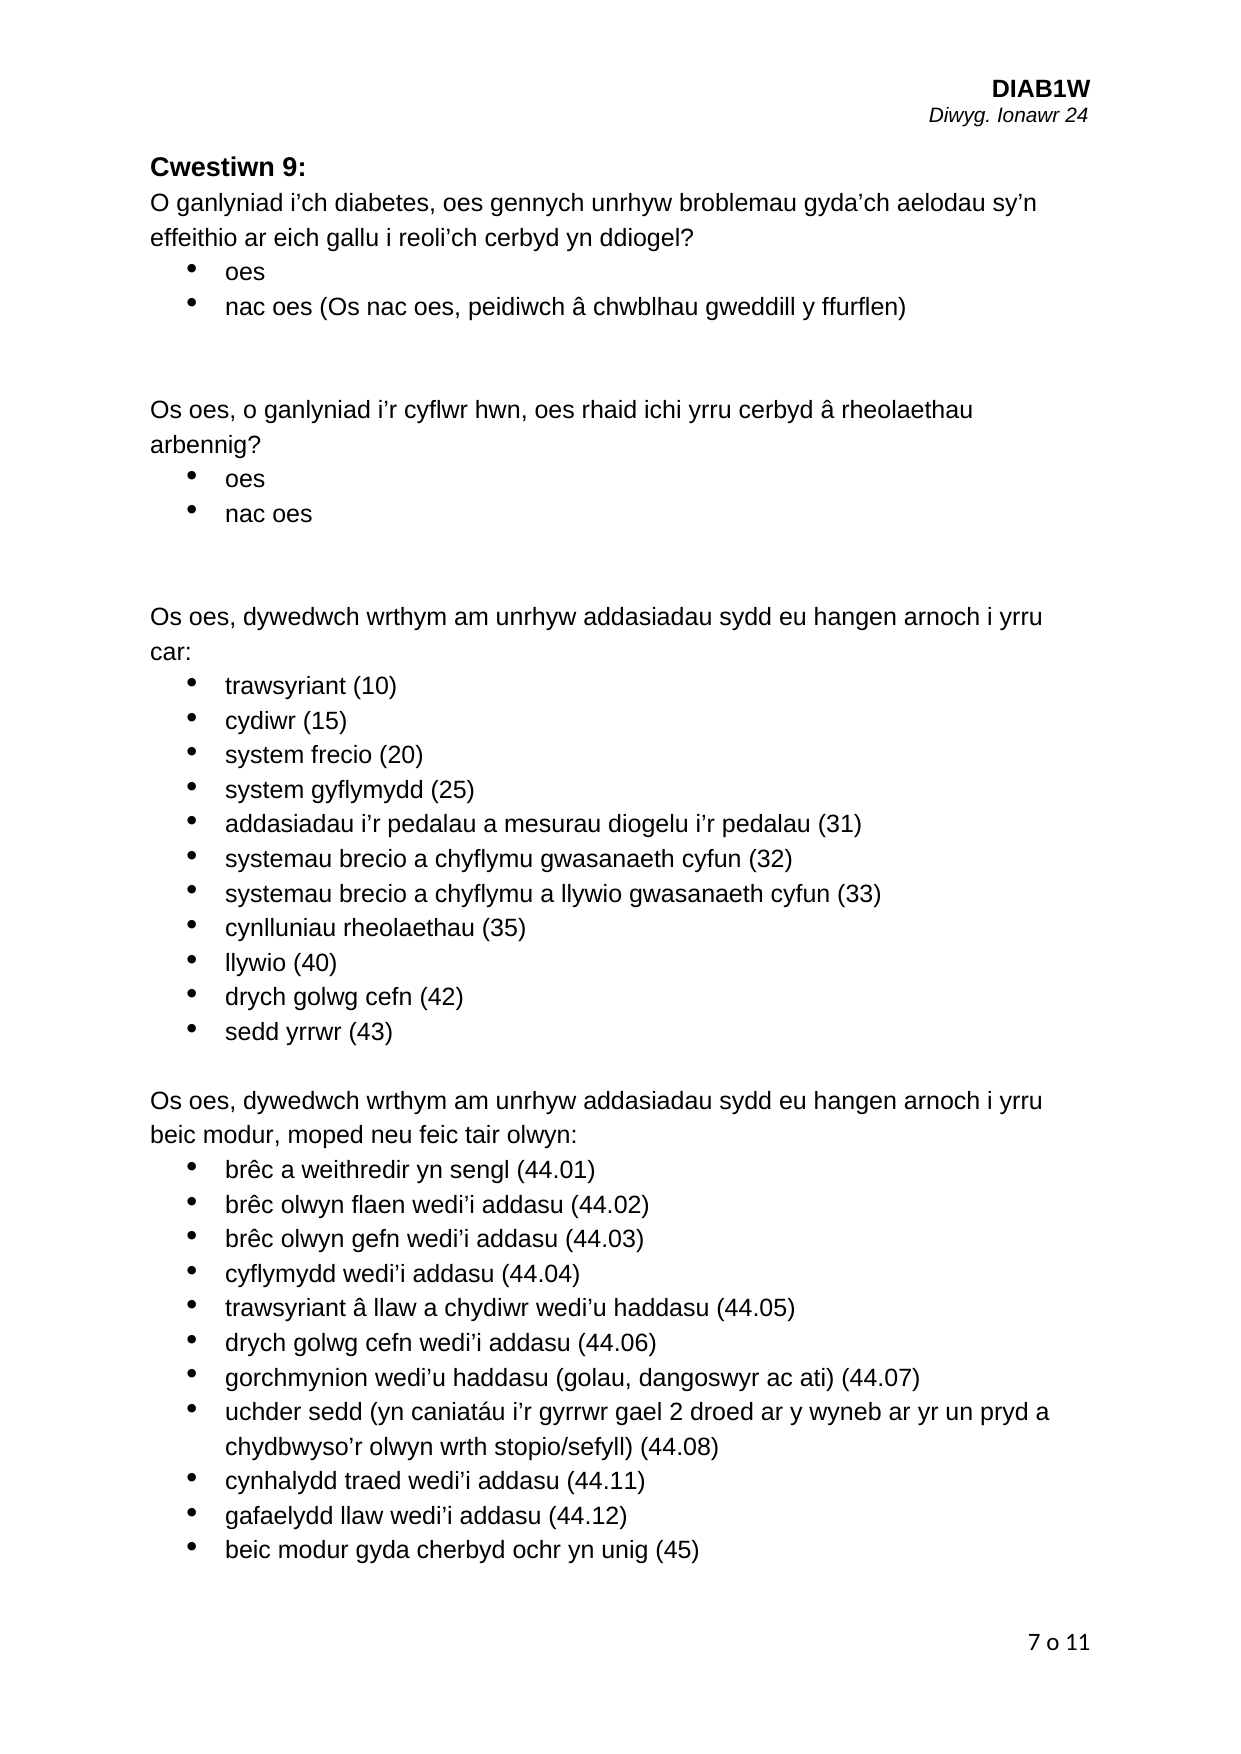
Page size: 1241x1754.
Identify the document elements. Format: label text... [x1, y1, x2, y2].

list system frecio (20) [187, 740, 1090, 769]
list cynhalydd traed wedi’i addasu (44.11) [187, 1466, 1090, 1495]
text O ganlyniad i’ch diabetes, oes gennych unrhyw broblemau gyda’ch aelodau sy’n effeithio ar eich gallu i reoli’ch cerbyd yn ddiogel? [150, 188, 1090, 251]
list nac oes (Os nac oes, peidiwch â chwblhau gweddill y ffurflen) [187, 292, 1090, 320]
list brêc olwyn flaen wedi’i addasu (44.02) [187, 1189, 1090, 1218]
list system gyflymydd (25) [187, 775, 1090, 804]
list oes [187, 257, 1090, 286]
list systemau brecio a chyflymu a llywio gwasanaeth cyfun (33) [187, 879, 1090, 907]
list trawsyriant â llaw a chydiwr wedi’u haddasu (44.05) [187, 1293, 1090, 1322]
list sedd yrrwr (43) [187, 1017, 1090, 1046]
text Os oes, dywedwch wrthym am unrhyw addasiadau sydd eu hangen arnoch i yrru beic modur, moped neu feic tair olwyn: [150, 1086, 1090, 1149]
list cynlluniau rheolaethau (35) [187, 913, 1090, 942]
list drych golwg cefn (42) [187, 982, 1090, 1011]
list cydiwr (15) [187, 706, 1090, 734]
list gorchmynion wedi’u haddasu (golau, dangoswyr ac ati) (44.07) [187, 1362, 1090, 1391]
list addasiadau i’r pedalau a mesurau diogelu i’r pedalau (31) [187, 809, 1090, 838]
list nac oes [187, 499, 1090, 527]
list trawsyriant (10) [187, 671, 1090, 700]
list beic modur gyda cherbyd ochr yn unig (45) [187, 1535, 1090, 1564]
list drych golwg cefn wedi’i addasu (44.06) [187, 1328, 1090, 1357]
list gafaelydd llaw wedi’i addasu (44.12) [187, 1501, 1090, 1529]
text Os oes, o ganlyniad i’r cyflwr hwn, oes rhaid ichi yrru cerbyd â rheolaethau arbennig? [150, 395, 1090, 458]
text Os oes, dywedwch wrthym am unrhyw addasiadau sydd eu hangen arnoch i yrru car: [150, 602, 1090, 665]
text Cwestiwn 9: [150, 151, 1090, 182]
list cyflymydd wedi’i addasu (44.04) [187, 1259, 1090, 1288]
list uchder sedd (yn caniatáu i’r gyrrwr gael 2 droed ar y wyneb ar yr un pryd a chydbwyso’r olwyn wrth stopio/sefyll) (44.08) [187, 1397, 1090, 1460]
list systemau brecio a chyflymu gwasanaeth cyfun (32) [187, 844, 1090, 873]
list oes [187, 464, 1090, 493]
list brêc a weithredir yn sengl (44.01) [187, 1155, 1090, 1184]
list llywio (40) [187, 948, 1090, 977]
list brêc olwyn gefn wedi’i addasu (44.03) [187, 1224, 1090, 1253]
